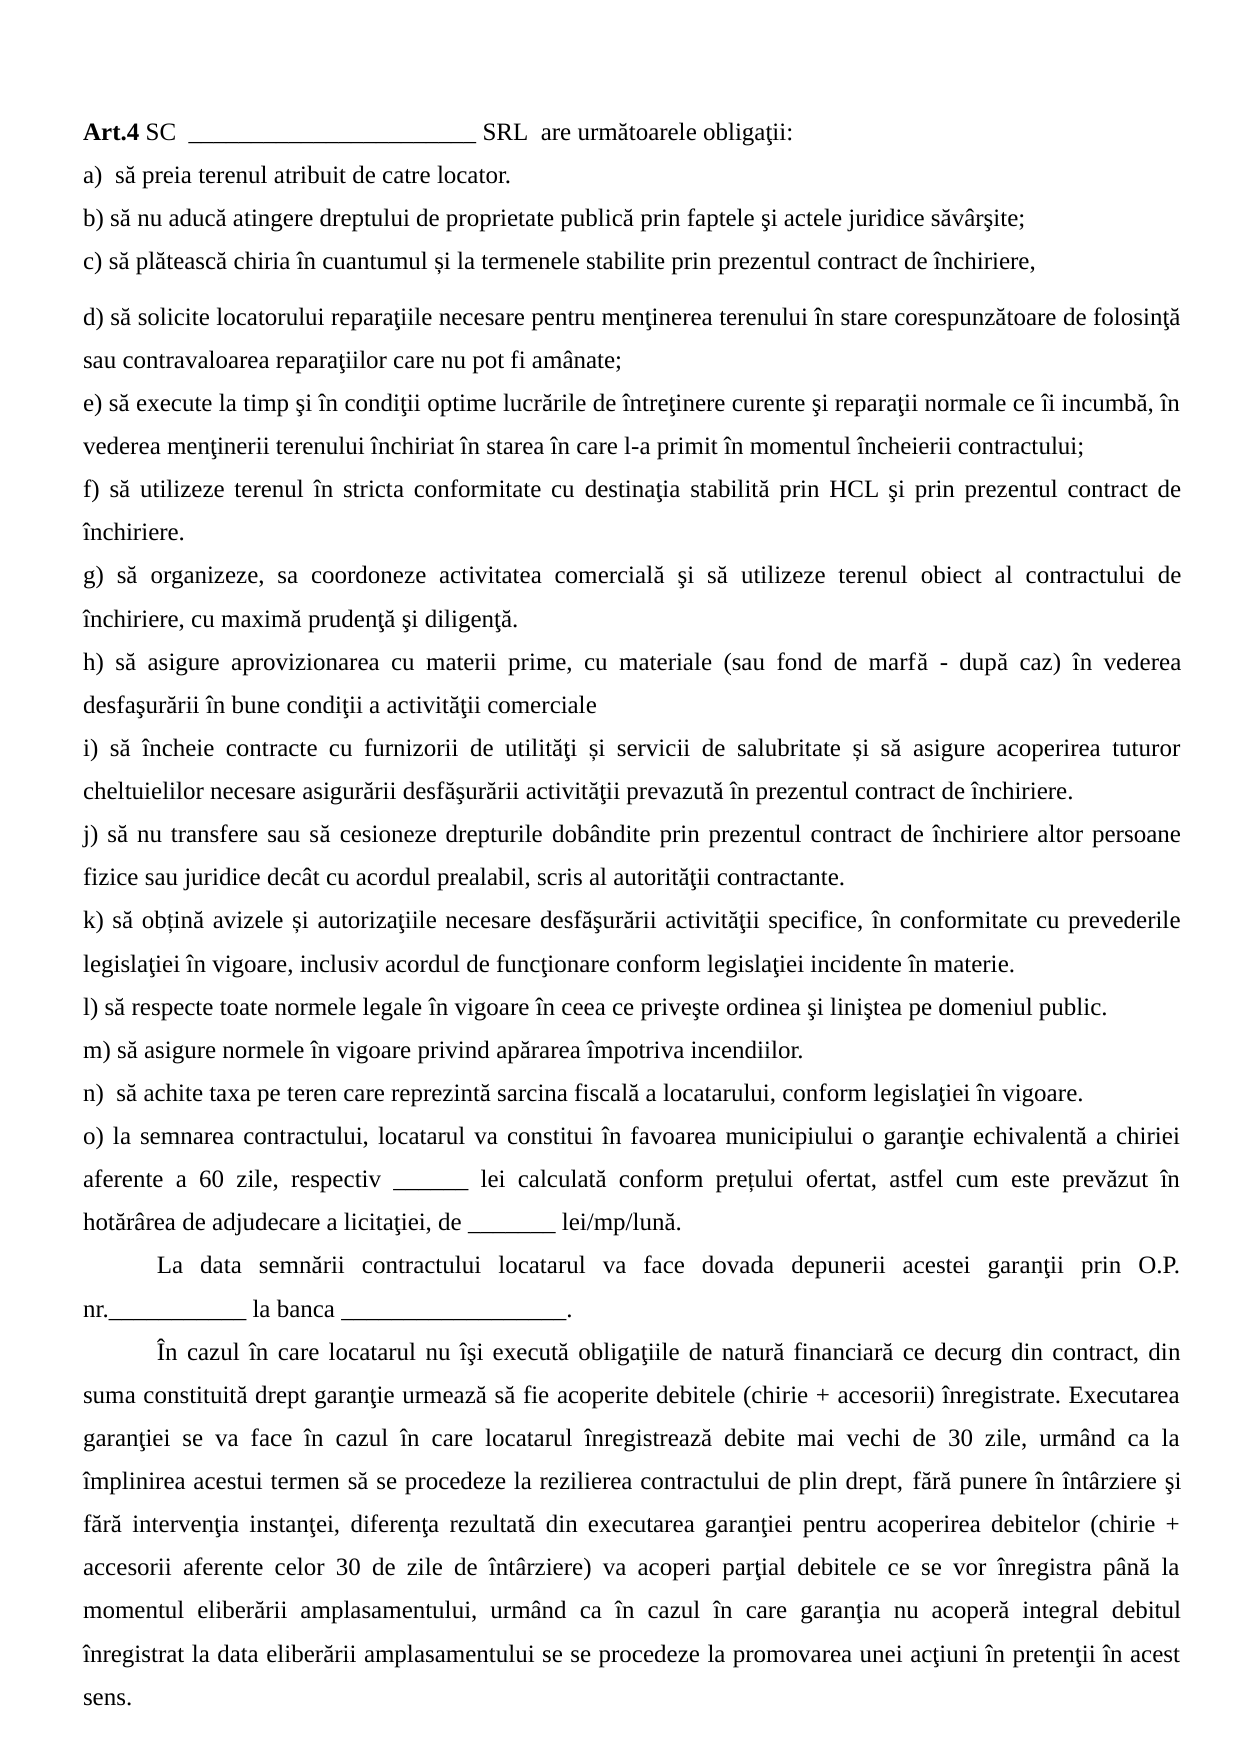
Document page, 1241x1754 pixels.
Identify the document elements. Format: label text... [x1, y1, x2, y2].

text m) să asigure normele în vigoare privind apărarea împotriva incendiilor. [83, 1035, 1181, 1064]
text h) să asigure aprovizionarea cu materii prime, cu materiale (sau fond de marfă - după caz) în vederea desfaşurării în bune condiţii a activităţii comerciale [83, 647, 1181, 719]
text d) să solicite locatorului reparaţiile necesare pentru menţinerea terenului în stare corespunzătoare de folosinţă sau contravaloarea reparaţiilor care nu pot fi amânate; e) să execute la timp şi în condiţii optime lucrările de întreţinere curente şi reparaţii normale ce îi incumbă, în vederea menţinerii terenului închiriat în starea în care l-a primit în momentul încheierii contractului; [83, 300, 1181, 460]
text a) să preia terenul atribuit de catre locator. [83, 160, 1181, 189]
text b) să nu aducă atingere dreptului de proprietate publică prin faptele şi actele juridice săvârşite; [83, 203, 1181, 232]
text g) să organizeze, sa coordoneze activitatea comercială şi să utilizeze terenul obiect al contractului de închiriere, cu maximă prudenţă şi diligenţă. [83, 561, 1181, 632]
text k) să obțină avizele și autorizaţiile necesare desfăşurării activităţii specifice, în conformitate cu prevederile legislaţiei în vigoare, inclusiv acordul de funcţionare conform legislaţiei incidente în materie. [83, 906, 1181, 977]
text f) să utilizeze terenul în stricta conformitate cu destinaţia stabilită prin HCL şi prin prezentul contract de închiriere. [83, 474, 1181, 546]
text j) să nu transfere sau să cesioneze drepturile dobândite prin prezentul contract de închiriere altor persoane fizice sau juridice decât cu acordul prealabil, scris al autorităţii contractante. [83, 819, 1181, 891]
text La data semnării contractului locatarul va face dovada depunerii acestei garanţii prin O.P. nr.___________ la banca __________________. [83, 1251, 1181, 1322]
text c) să plătească chiria în cuantumul și la termenele stabilite prin prezentul contract de închiriere, [83, 246, 1181, 275]
text n) să achite taxa pe teren care reprezintă sarcina fiscală a locatarului, conform legislaţiei în vigoare. [83, 1078, 1181, 1107]
text l) să respecte toate normele legale în vigoare în ceea ce priveşte ordinea şi liniştea pe domeniul public. [83, 992, 1181, 1021]
text Art.4 SC _______________________ SRL are următoarele obligaţii: [83, 104, 1181, 146]
text o) la semnarea contractului, locatarul va constitui în favoarea municipiului o garanţie echivalentă a chiriei aferente a 60 zile, respectiv ______ lei calculată conform prețului ofertat, astfel cum este prevăzut în hotărârea de adjudecare a licitaţiei, de _______ lei/mp/lună. [83, 1121, 1181, 1236]
text i) să încheie contracte cu furnizorii de utilităţi și servicii de salubritate și să asigure acoperirea tuturor cheltuielilor necesare asigurării desfăşurării activităţii prevazută în prezentul contract de închiriere. [83, 733, 1181, 805]
text În cazul în care locatarul nu îşi execută obligaţiile de natură financiară ce decurg din contract, din suma constituită drept garanţie urmează să fie acoperite debitele (chirie + accesorii) înregistrate. Executarea garanţiei se va face în cazul în care locatarul înregistrează debite mai vechi de 30 zile, urmând ca la împlinirea acestui termen să se procedeze la rezilierea contractului de plin drept, fără punere în întârziere şi fără intervenţia instanţei, diferenţa rezultată din executarea garanţiei pentru acoperirea debitelor (chirie + accesorii aferente celor 30 de zile de întârziere) va acoperi parţial debitele ce se vor înregistra până la momentul eliberării amplasamentului, urmând ca în cazul în care garanţia nu acoperă integral debitul înregistrat la data eliberării amplasamentului se se procedeze la promovarea unei acţiuni în pretenţii în acest sens. [83, 1337, 1181, 1711]
